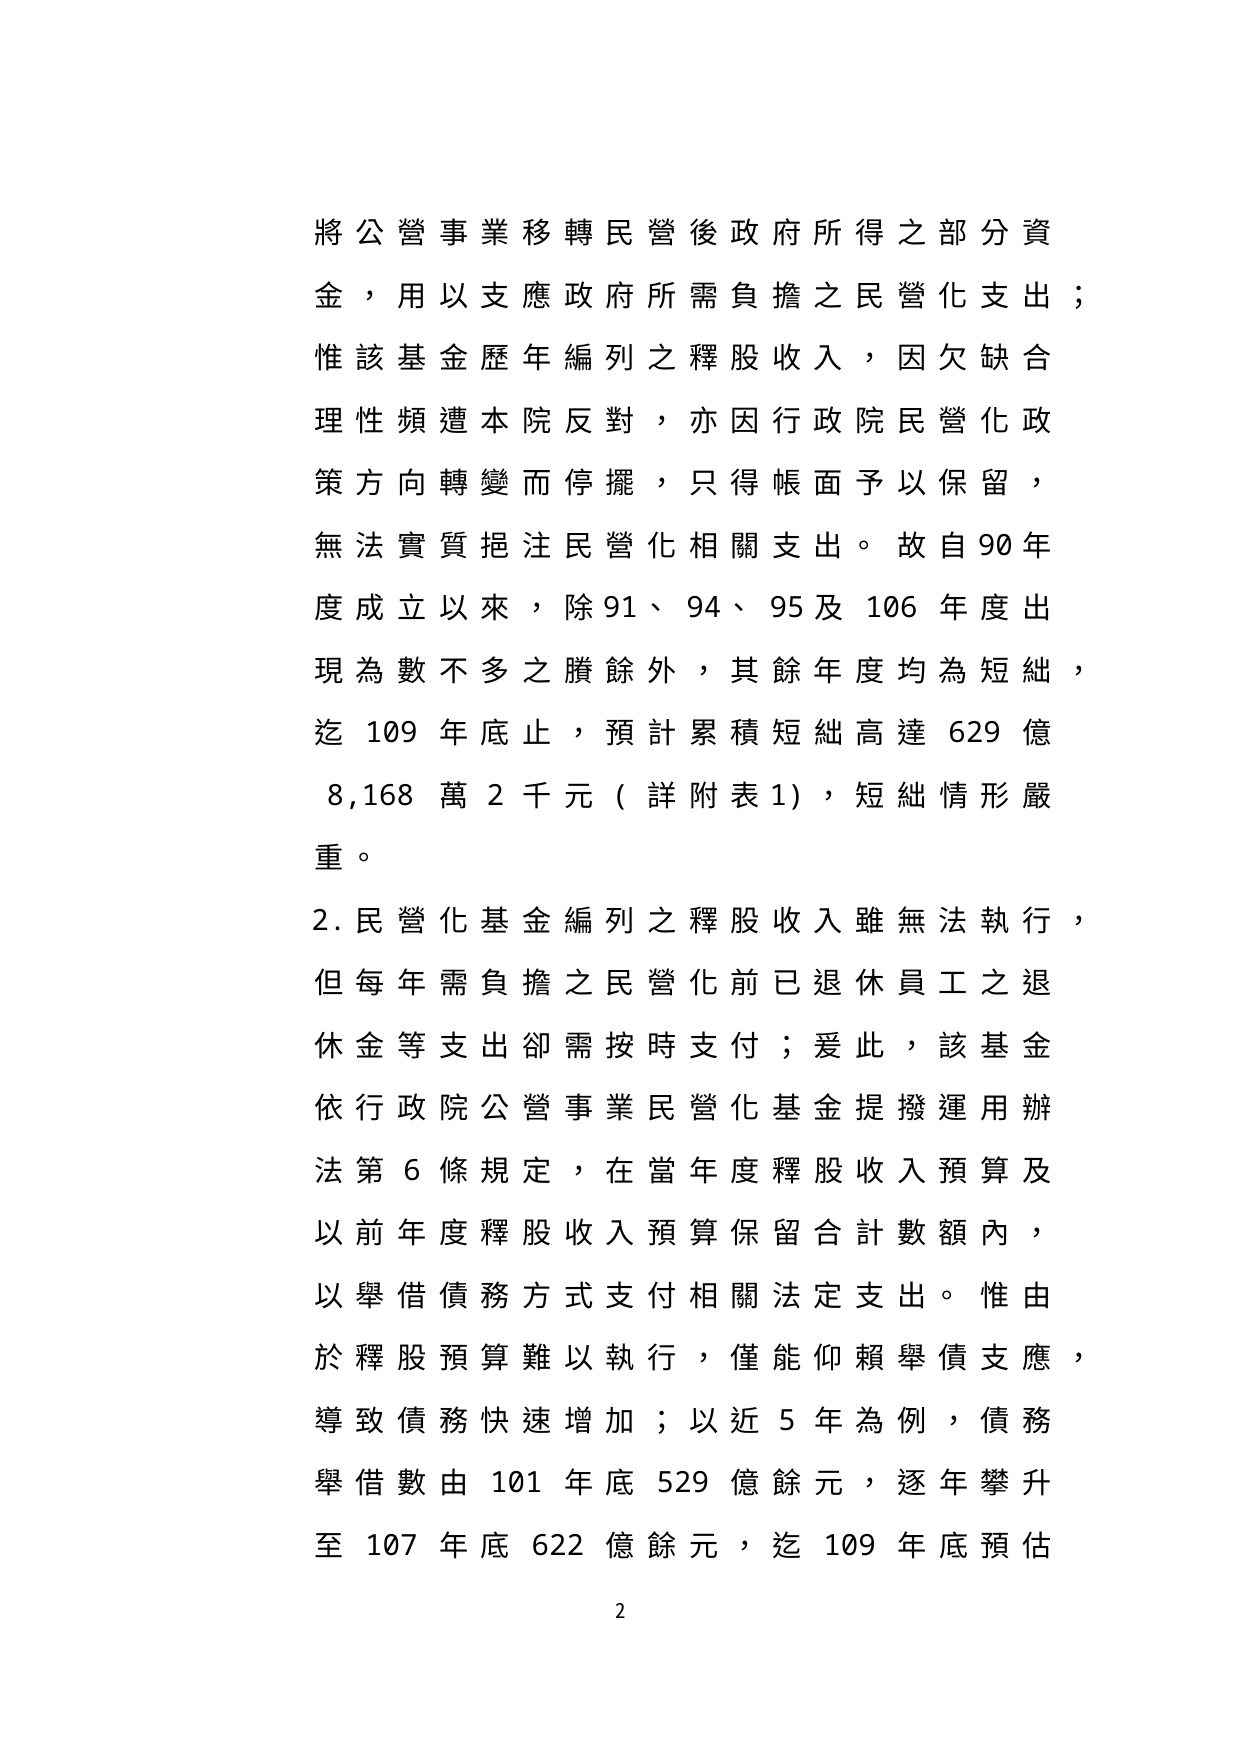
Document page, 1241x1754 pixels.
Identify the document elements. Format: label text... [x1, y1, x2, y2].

text 2.民營化基金編列之釋股收入雖無法執行，但每年需負擔之民營化前已退休員工之退休金等支出卻需按時支付；爰此，該基金依行政院公營事業民營化基金提撥運用辦法第6條規定，在當年度釋股收入預算及以前年度釋股收入預算保留合計數額內，以舉借債務方式支付相關法定支出。惟由於釋股預算難以執行，僅能仰賴舉債支應，導致債務快速增加；以近5年為例，債務舉借數由101年底529億餘元，逐年攀升至107年底622億餘元，迄109年底預估將達626億餘元，距舉債上限631億餘元，舉債空間僅剩約4億餘元(詳附表2)。 [271, 877, 1058, 1564]
text 1.民營化基金係屬特別收入基金，設立目的旨在促進公營事業民營化政策之推動，將公營事業移轉民營後政府所得之部分資金，用以支應政府所需負擔之民營化支出；惟該基金歷年編列之釋股收入，因欠缺合理性頻遭本院反對，亦因行政院民營化政策方向轉變而停擺，只得帳面予以保留，無法實質挹注民營化相關支出。故自90年度成立以來，除91、94、95及106年度出現為數不多之賸餘外，其餘年度均為短絀，迄109年底止，預計累積短絀高達629億8,168萬2千元(詳附表1)，短絀情形嚴重。 [271, 189, 1058, 877]
